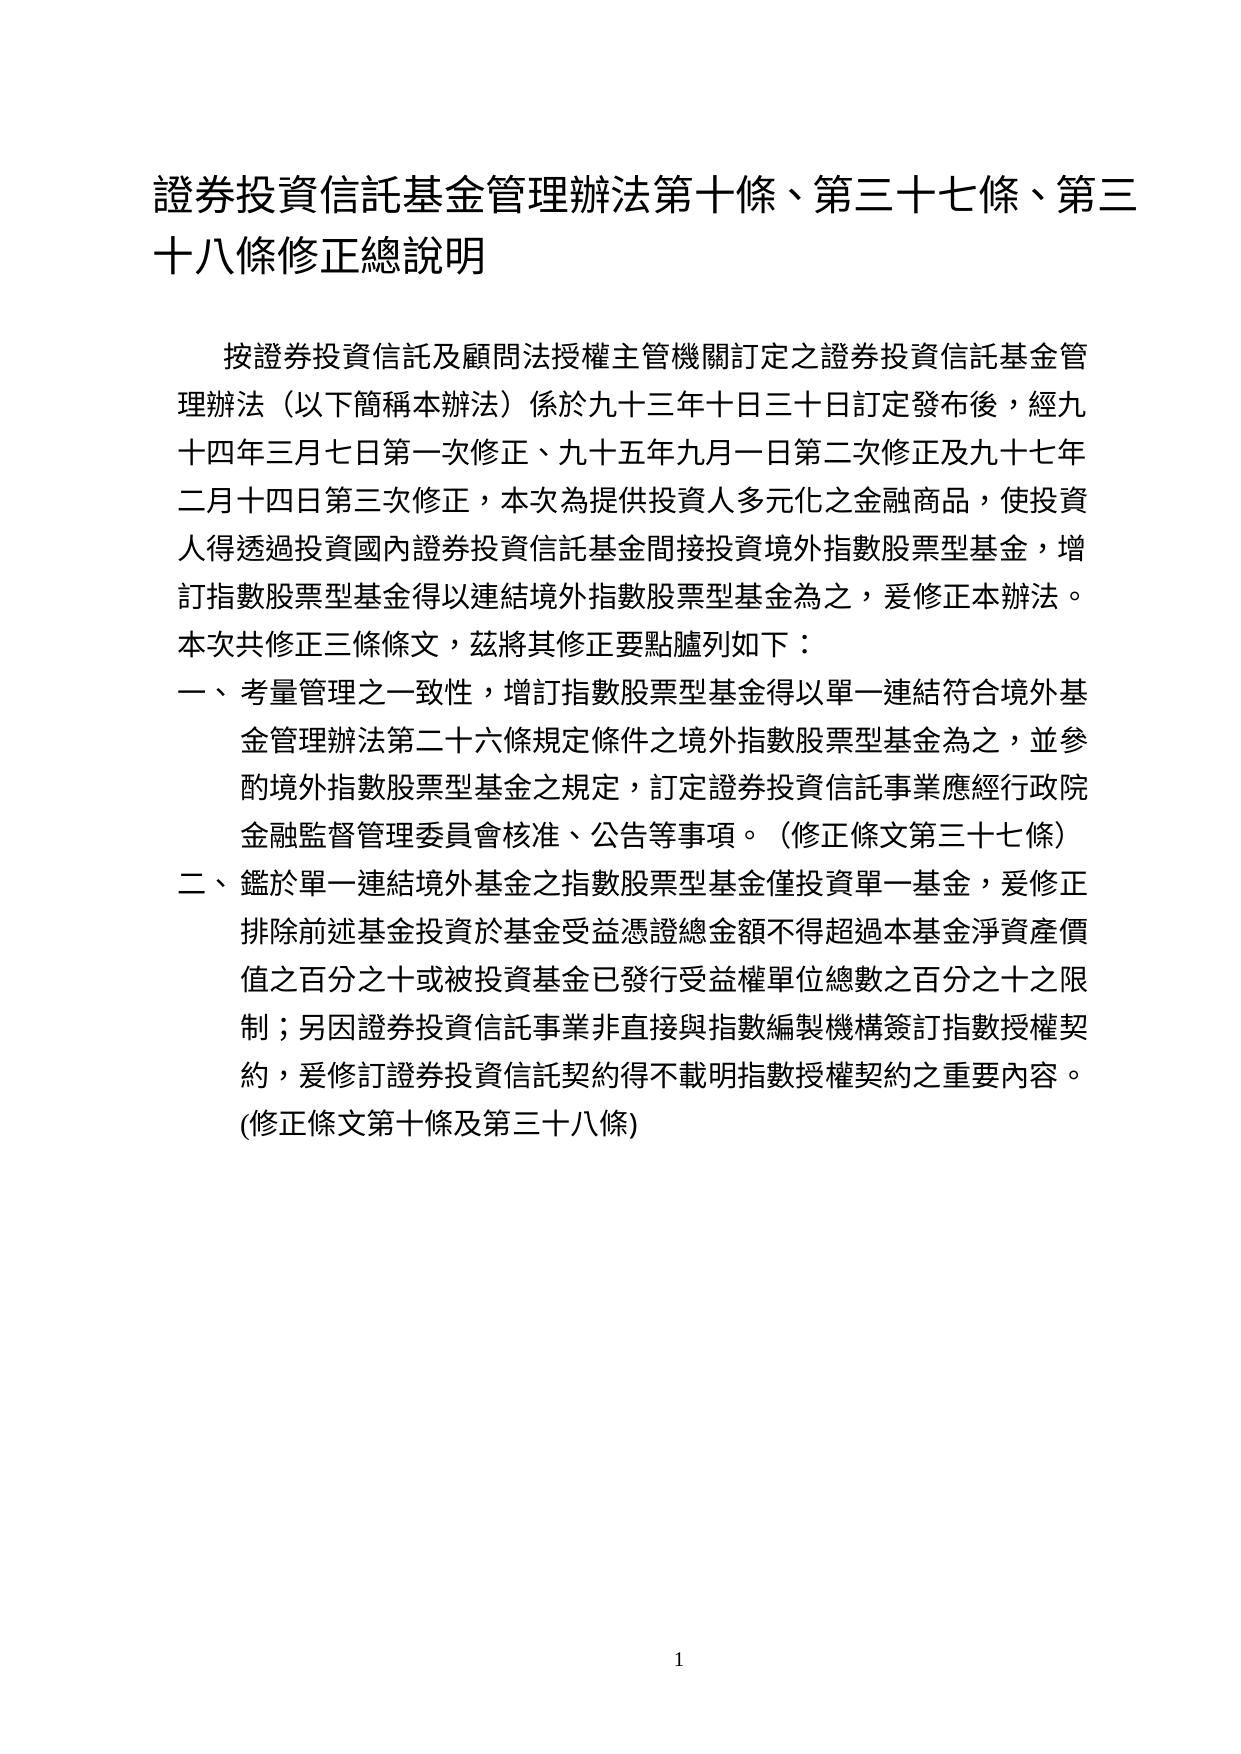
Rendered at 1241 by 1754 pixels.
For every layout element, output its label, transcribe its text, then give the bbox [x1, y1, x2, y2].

text 證券投資信託基金管理辦法第十條、第三十七條、第三十八條修正總說明 [152, 162, 1138, 283]
list 鑑於單一連結境外基金之指數股票型基金僅投資單一基金，爰修正排除前述基金投資於基金受益憑證總金額不得超過本基金淨資產價值之百分之十或被投資基金已發行受益權單位總數之百分之十之限制；另因證券投資信託事業非直接與指數編製機構簽訂指數授權契約，爰修訂證券投資信託契約得不載明指數授權契約之重要內容。(修正條文第十條及第三十八條) [177, 856, 1089, 1144]
list 考量管理之一致性，增訂指數股票型基金得以單一連結符合境外基金管理辦法第二十六條規定條件之境外指數股票型基金為之，並參酌境外指數股票型基金之規定，訂定證券投資信託事業應經行政院金融監督管理委員會核准、公告等事項。（修正條文第三十七條） [177, 665, 1089, 856]
text 按證券投資信託及顧問法授權主管機關訂定之證券投資信託基金管理辦法（以下簡稱本辦法）係於九十三年十日三十日訂定發布後，經九十四年三月七日第一次修正、九十五年九月一日第二次修正及九十七年二月十四日第三次修正，本次為提供投資人多元化之金融商品，使投資人得透過投資國內證券投資信託基金間接投資境外指數股票型基金，增訂指數股票型基金得以連結境外指數股票型基金為之，爰修正本辦法。本次共修正三條條文，茲將其修正要點臚列如下： [177, 329, 1089, 665]
